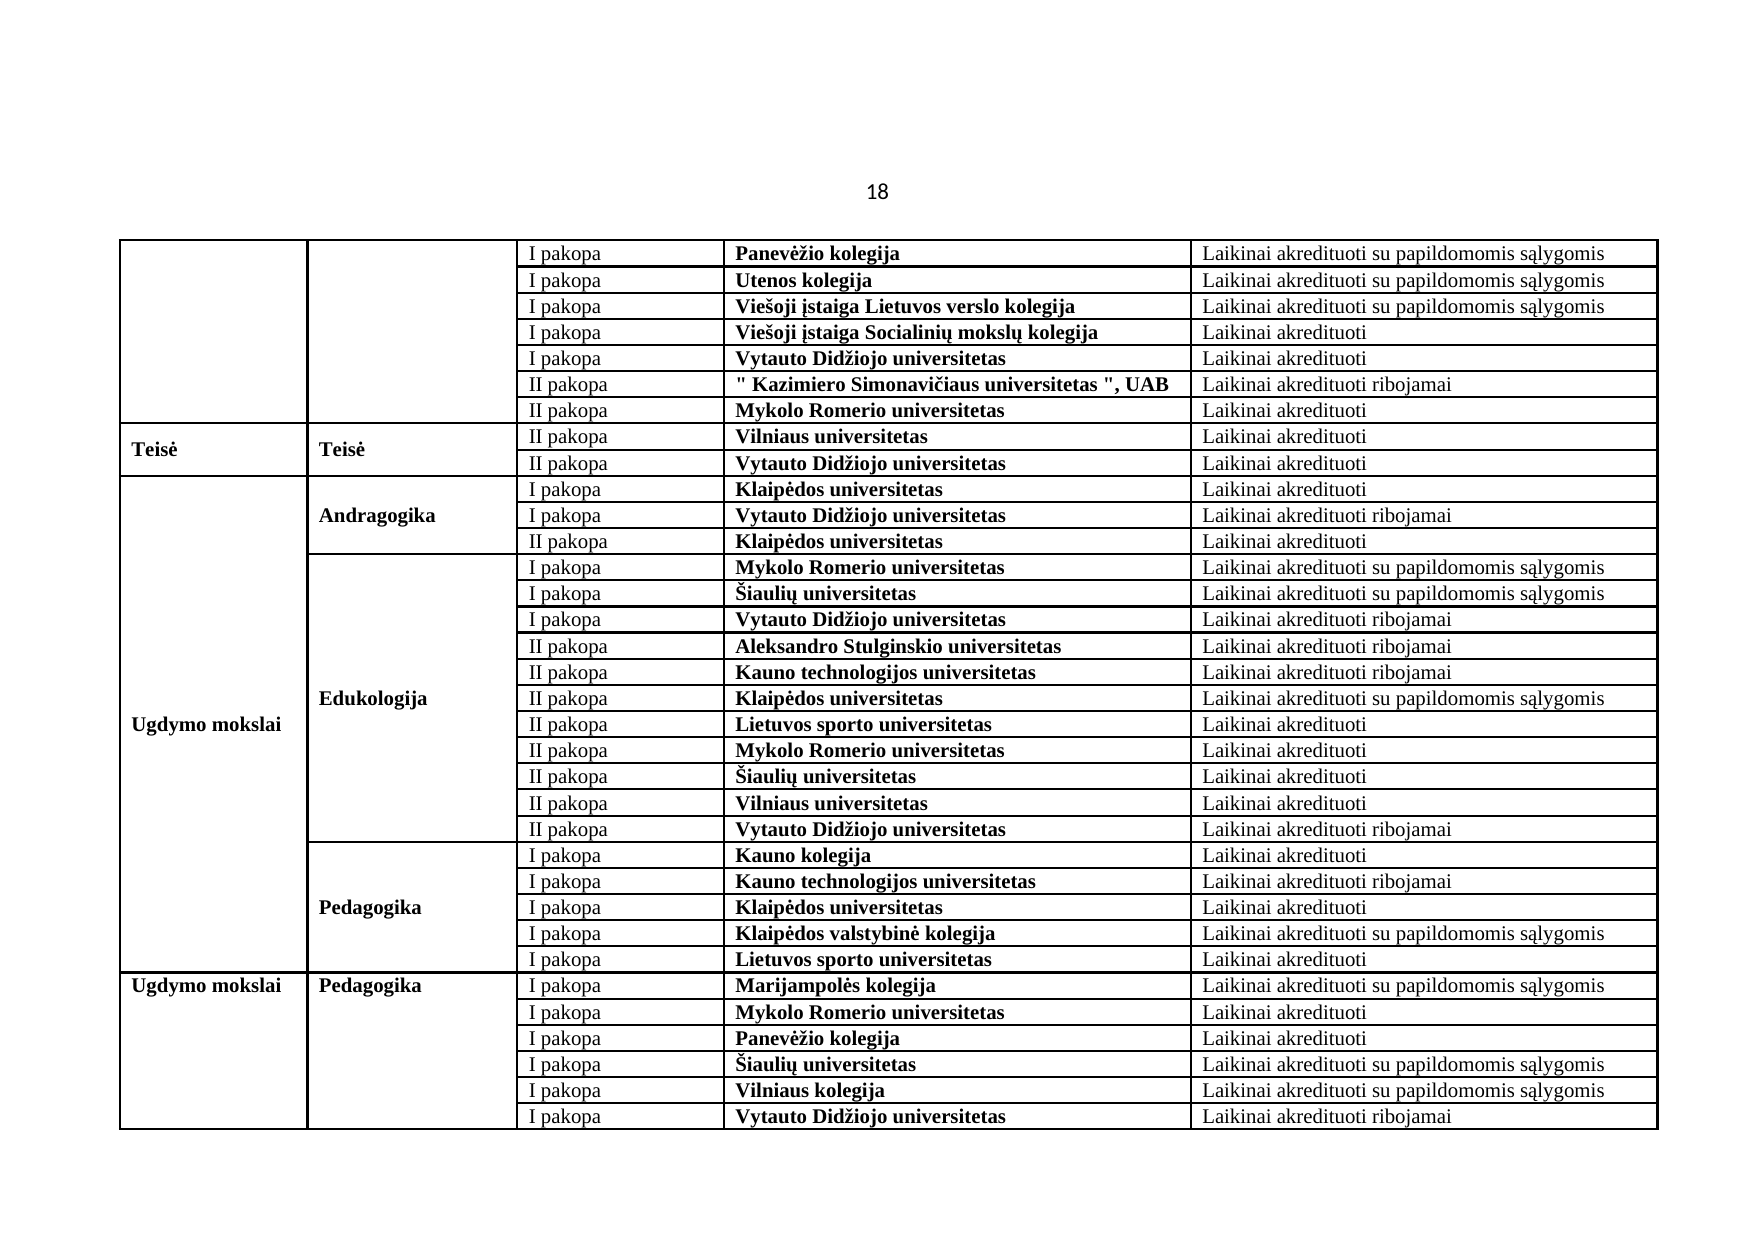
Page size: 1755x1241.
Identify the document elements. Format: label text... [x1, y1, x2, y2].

table_cell Klaipėdos universitetas [725, 686, 1190, 710]
table_cell Laikinai akredituoti [1192, 764, 1656, 788]
table_cell Laikinai akredituoti [1192, 346, 1656, 370]
table_cell Laikinai akredituoti [1192, 947, 1656, 971]
table_cell I pakopa [518, 843, 723, 867]
table_cell Vilniaus kolegija [725, 1078, 1190, 1102]
table_cell Pedagogika [309, 843, 516, 971]
table_cell Laikinai akredituoti [1192, 790, 1656, 814]
table_cell Laikinai akredituoti [1192, 529, 1656, 553]
table_cell Šiaulių universitetas [725, 581, 1190, 605]
table_cell Vytauto Didžiojo universitetas [725, 451, 1190, 474]
table_cell Lietuvos sporto universitetas [725, 947, 1190, 971]
table_cell II pakopa [518, 817, 723, 841]
table_cell Vytauto Didžiojo universitetas [725, 346, 1190, 370]
table_cell Kauno technologijos universitetas [725, 660, 1190, 684]
table_cell Laikinai akredituoti su papildomomis sąlygomis [1192, 241, 1656, 265]
table_cell II pakopa [518, 372, 723, 396]
table_cell Laikinai akredituoti ribojamai [1192, 869, 1656, 893]
table_cell Laikinai akredituoti [1192, 1026, 1656, 1050]
table_cell Laikinai akredituoti su papildomomis sąlygomis [1192, 974, 1656, 997]
table_cell Laikinai akredituoti [1192, 320, 1656, 344]
table_cell Mykolo Romerio universitetas [725, 555, 1190, 579]
table_cell Laikinai akredituoti [1192, 451, 1656, 474]
table_cell I pakopa [518, 581, 723, 605]
table_cell I pakopa [518, 974, 723, 997]
table_cell II pakopa [518, 451, 723, 474]
table_cell Šiaulių universitetas [725, 1052, 1190, 1076]
table_cell Klaipėdos universitetas [725, 895, 1190, 919]
table_cell Lietuvos sporto universitetas [725, 712, 1190, 736]
table_cell Vytauto Didžiojo universitetas [725, 817, 1190, 841]
table_cell Andragogika [309, 477, 516, 553]
table_cell Šiaulių universitetas [725, 764, 1190, 788]
table_cell II pakopa [518, 686, 723, 710]
table_cell I pakopa [518, 268, 723, 292]
table_cell Panevėžio kolegija [725, 241, 1190, 265]
table_cell Mykolo Romerio universitetas [725, 738, 1190, 762]
table_cell I pakopa [518, 1052, 723, 1076]
table_cell Aleksandro Stulginskio universitetas [725, 634, 1190, 658]
table_cell Vilniaus universitetas [725, 790, 1190, 814]
table_cell Laikinai akredituoti [1192, 712, 1656, 736]
table_cell [309, 241, 516, 422]
table_cell II pakopa [518, 764, 723, 788]
table_cell Viešoji įstaiga Lietuvos verslo kolegija [725, 294, 1190, 318]
table_cell Klaipėdos universitetas [725, 529, 1190, 553]
table_cell II pakopa [518, 790, 723, 814]
table_cell I pakopa [518, 294, 723, 318]
table_cell I pakopa [518, 1000, 723, 1024]
table_cell Mykolo Romerio universitetas [725, 398, 1190, 422]
table_cell Teisė [121, 424, 306, 474]
table_cell Klaipėdos universitetas [725, 477, 1190, 501]
table_cell II pakopa [518, 424, 723, 448]
table_cell Kauno kolegija [725, 843, 1190, 867]
table_cell Vilniaus universitetas [725, 424, 1190, 448]
table_cell Laikinai akredituoti ribojamai [1192, 817, 1656, 841]
table_cell Laikinai akredituoti su papildomomis sąlygomis [1192, 581, 1656, 605]
table_cell Laikinai akredituoti ribojamai [1192, 372, 1656, 396]
table_cell Laikinai akredituoti [1192, 477, 1656, 501]
table_cell Laikinai akredituoti [1192, 895, 1656, 919]
table_cell Laikinai akredituoti ribojamai [1192, 634, 1656, 658]
table_cell Laikinai akredituoti su papildomomis sąlygomis [1192, 1052, 1656, 1076]
table_cell I pakopa [518, 503, 723, 527]
table_cell II pakopa [518, 738, 723, 762]
table_cell I pakopa [518, 320, 723, 344]
table_cell Pedagogika [309, 974, 516, 1128]
table_cell I pakopa [518, 1026, 723, 1050]
table_cell Kauno technologijos universitetas [725, 869, 1190, 893]
table_cell Teisė [309, 424, 516, 474]
table_cell Panevėžio kolegija [725, 1026, 1190, 1050]
table_cell Ugdymo mokslai [121, 477, 306, 971]
table_cell Laikinai akredituoti [1192, 398, 1656, 422]
table_cell I pakopa [518, 555, 723, 579]
table_cell Mykolo Romerio universitetas [725, 1000, 1190, 1024]
table_cell I pakopa [518, 346, 723, 370]
table_cell I pakopa [518, 477, 723, 501]
table_cell Klaipėdos valstybinė kolegija [725, 921, 1190, 945]
table_cell II pakopa [518, 398, 723, 422]
table_cell Utenos kolegija [725, 268, 1190, 292]
table_cell Vytauto Didžiojo universitetas [725, 608, 1190, 631]
table_cell Vytauto Didžiojo universitetas [725, 1104, 1190, 1128]
table_cell II pakopa [518, 660, 723, 684]
table_cell Vytauto Didžiojo universitetas [725, 503, 1190, 527]
table_cell Laikinai akredituoti [1192, 843, 1656, 867]
table_cell I pakopa [518, 895, 723, 919]
table_cell Laikinai akredituoti su papildomomis sąlygomis [1192, 294, 1656, 318]
table_cell Laikinai akredituoti ribojamai [1192, 503, 1656, 527]
table_cell Laikinai akredituoti ribojamai [1192, 1104, 1656, 1128]
table_cell Edukologija [309, 555, 516, 841]
table_cell II pakopa [518, 529, 723, 553]
table_cell " Kazimiero Simonavičiaus universitetas ", UAB [725, 372, 1190, 396]
table_cell Laikinai akredituoti su papildomomis sąlygomis [1192, 686, 1656, 710]
table_cell Laikinai akredituoti su papildomomis sąlygomis [1192, 268, 1656, 292]
table_cell Laikinai akredituoti su papildomomis sąlygomis [1192, 1078, 1656, 1102]
table_cell II pakopa [518, 634, 723, 658]
table_cell I pakopa [518, 947, 723, 971]
table_cell I pakopa [518, 921, 723, 945]
table_cell Laikinai akredituoti [1192, 424, 1656, 448]
table_cell I pakopa [518, 241, 723, 265]
table_cell Ugdymo mokslai [121, 974, 306, 1128]
table_cell Laikinai akredituoti ribojamai [1192, 608, 1656, 631]
table_cell Laikinai akredituoti ribojamai [1192, 660, 1656, 684]
table_cell I pakopa [518, 608, 723, 631]
table_cell Laikinai akredituoti [1192, 1000, 1656, 1024]
table_cell I pakopa [518, 1104, 723, 1128]
table_cell Viešoji įstaiga Socialinių mokslų kolegija [725, 320, 1190, 344]
table_cell II pakopa [518, 712, 723, 736]
table_cell Marijampolės kolegija [725, 974, 1190, 997]
table_cell Laikinai akredituoti su papildomomis sąlygomis [1192, 555, 1656, 579]
table_cell [121, 241, 306, 422]
table_cell Laikinai akredituoti [1192, 738, 1656, 762]
table_cell I pakopa [518, 1078, 723, 1102]
table_cell I pakopa [518, 869, 723, 893]
table_cell Laikinai akredituoti su papildomomis sąlygomis [1192, 921, 1656, 945]
